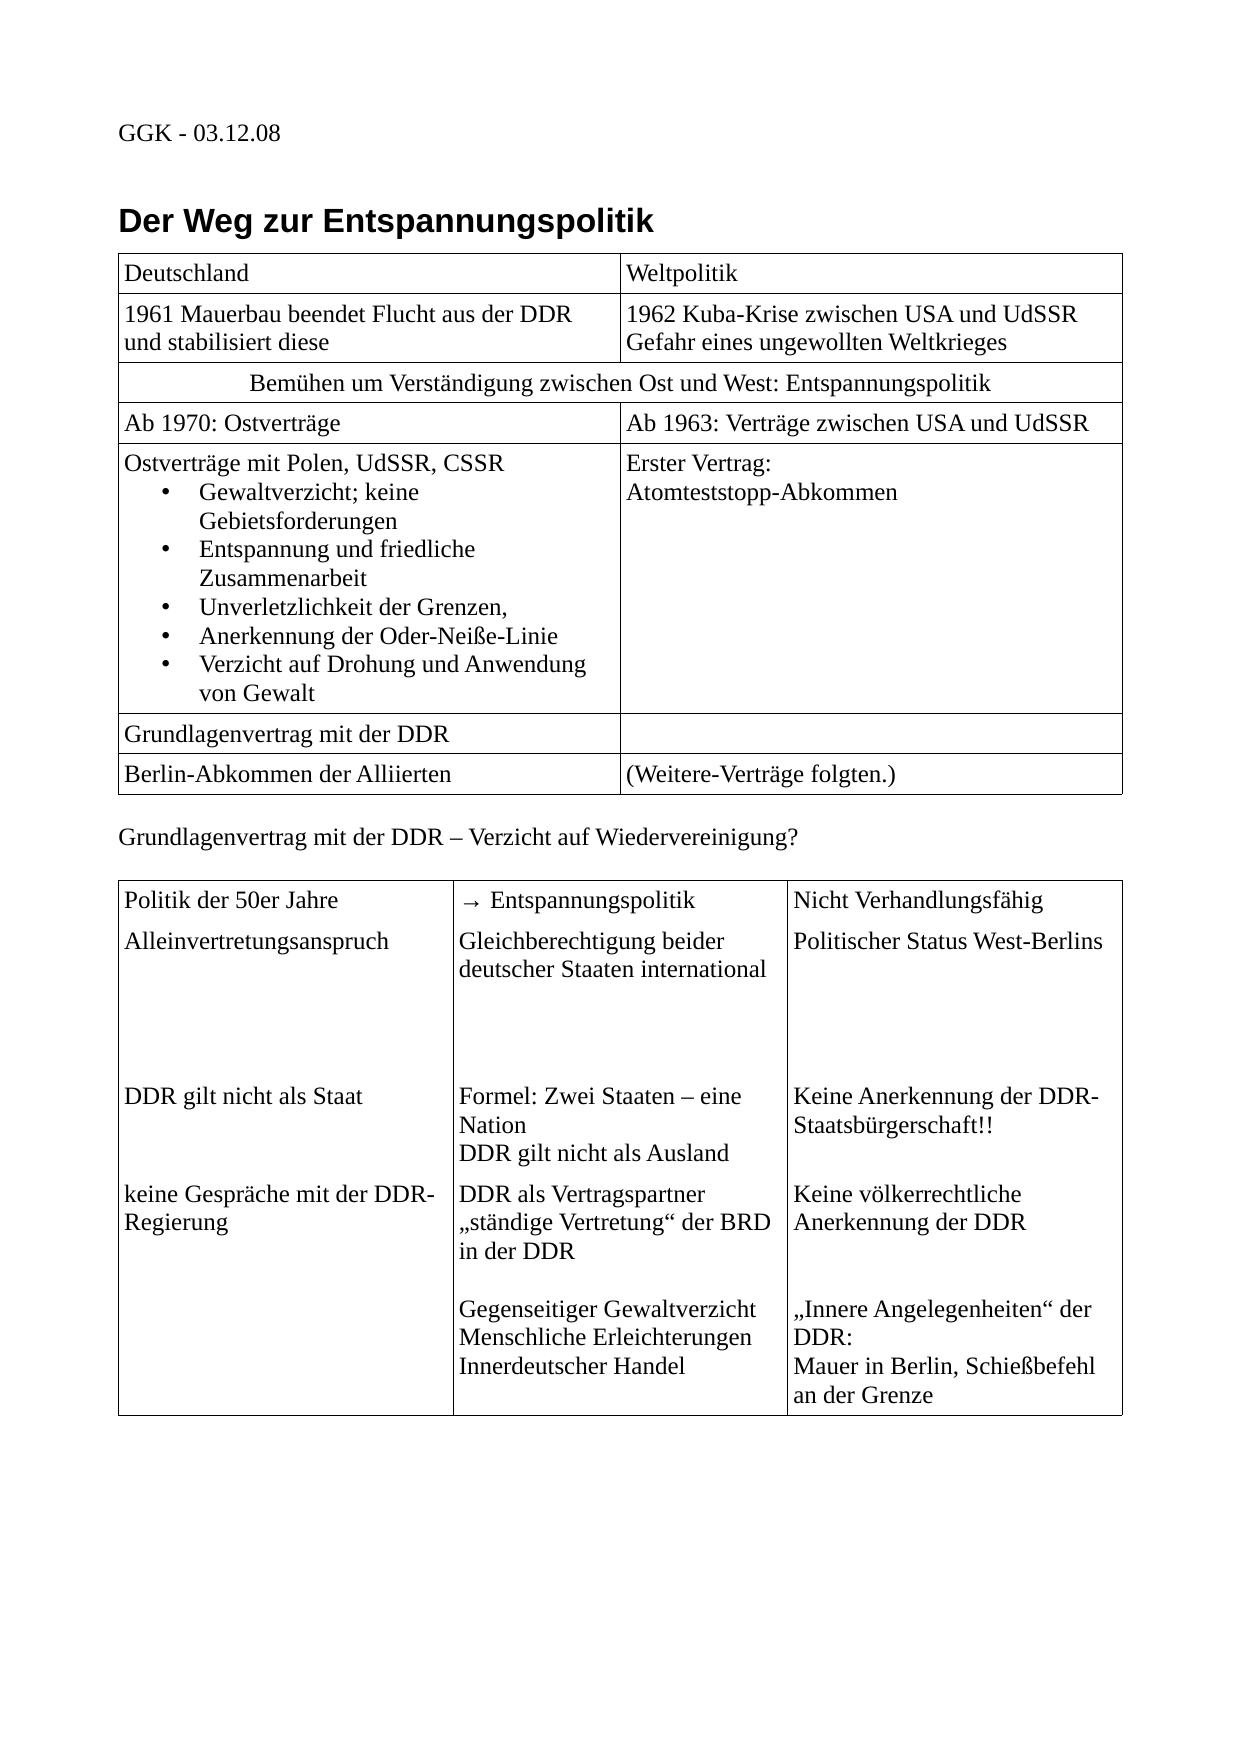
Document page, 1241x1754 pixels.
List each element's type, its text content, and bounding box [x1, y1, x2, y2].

table_header → Entspannungspolitik [454, 881, 787, 920]
subtitle Der Weg zur Entspannungspolitik [118, 201, 1122, 240]
text Grundlagenvertrag mit der DDR – Verzicht auf Wiedervereinigung? [118, 822, 1122, 851]
table_cell Grundlagenvertrag mit der DDR [119, 714, 620, 753]
table_cell Bemühen um Verständigung zwischen Ost und West: Entspannungspolitik [119, 363, 1122, 402]
table_cell Gleichberechtigung beider deutscher Staaten international [454, 920, 787, 1075]
table_cell Keine völkerrechtliche Anerkennung der DDR „Innere Angelegenheiten“ der DDR: Mauer in Berlin, Schießbefehl an der Grenze [788, 1173, 1122, 1414]
table_cell [621, 714, 1122, 753]
table_cell 1962 Kuba-Krise zwischen USA und UdSSR Gefahr eines ungewollten Weltkrieges [621, 294, 1122, 362]
table_cell DDR gilt nicht als Staat [119, 1075, 453, 1173]
table_cell (Weitere-Verträge folgten.) [621, 754, 1122, 793]
table_cell Alleinvertretungsanspruch [119, 920, 453, 1075]
table_cell Berlin-Abkommen der Alliierten [119, 754, 620, 793]
table_cell 1961 Mauerbau beendet Flucht aus der DDR und stabilisiert diese [119, 294, 620, 362]
table_cell DDR als Vertragspartner „ständige Vertretung“ der BRD in der DDR Gegenseitiger Gewaltverzicht Menschliche Erleichterungen Innerdeutscher Handel [454, 1173, 787, 1414]
table_header Weltpolitik [621, 254, 1122, 293]
table_header Deutschland [119, 254, 620, 293]
table_cell Politischer Status West-Berlins [788, 920, 1122, 1075]
table_cell Ab 1970: Ostverträge [119, 403, 620, 442]
table_cell Ab 1963: Verträge zwischen USA und UdSSR [621, 403, 1122, 442]
table_header Nicht Verhandlungsfähig [788, 881, 1122, 920]
table_cell Formel: Zwei Staaten – eine Nation DDR gilt nicht als Ausland [454, 1075, 787, 1173]
table_cell Erster Vertrag: Atomteststopp-Abkommen [621, 444, 1122, 713]
table_cell Ostverträge mit Polen, UdSSR, CSSR Gewaltverzicht; keine Gebietsforderungen Entspannung und friedliche Zusammenarbeit Unverletzlichkeit der Grenzen, Anerkennung der Oder-Neiße-Linie Verzicht auf Drohung und Anwendung von Gewalt [119, 444, 620, 713]
table_cell keine Gespräche mit der DDR-Regierung [119, 1173, 453, 1414]
table_header Politik der 50er Jahre [119, 881, 453, 920]
table_cell Keine Anerkennung der DDR-Staatsbürgerschaft!! [788, 1075, 1122, 1173]
